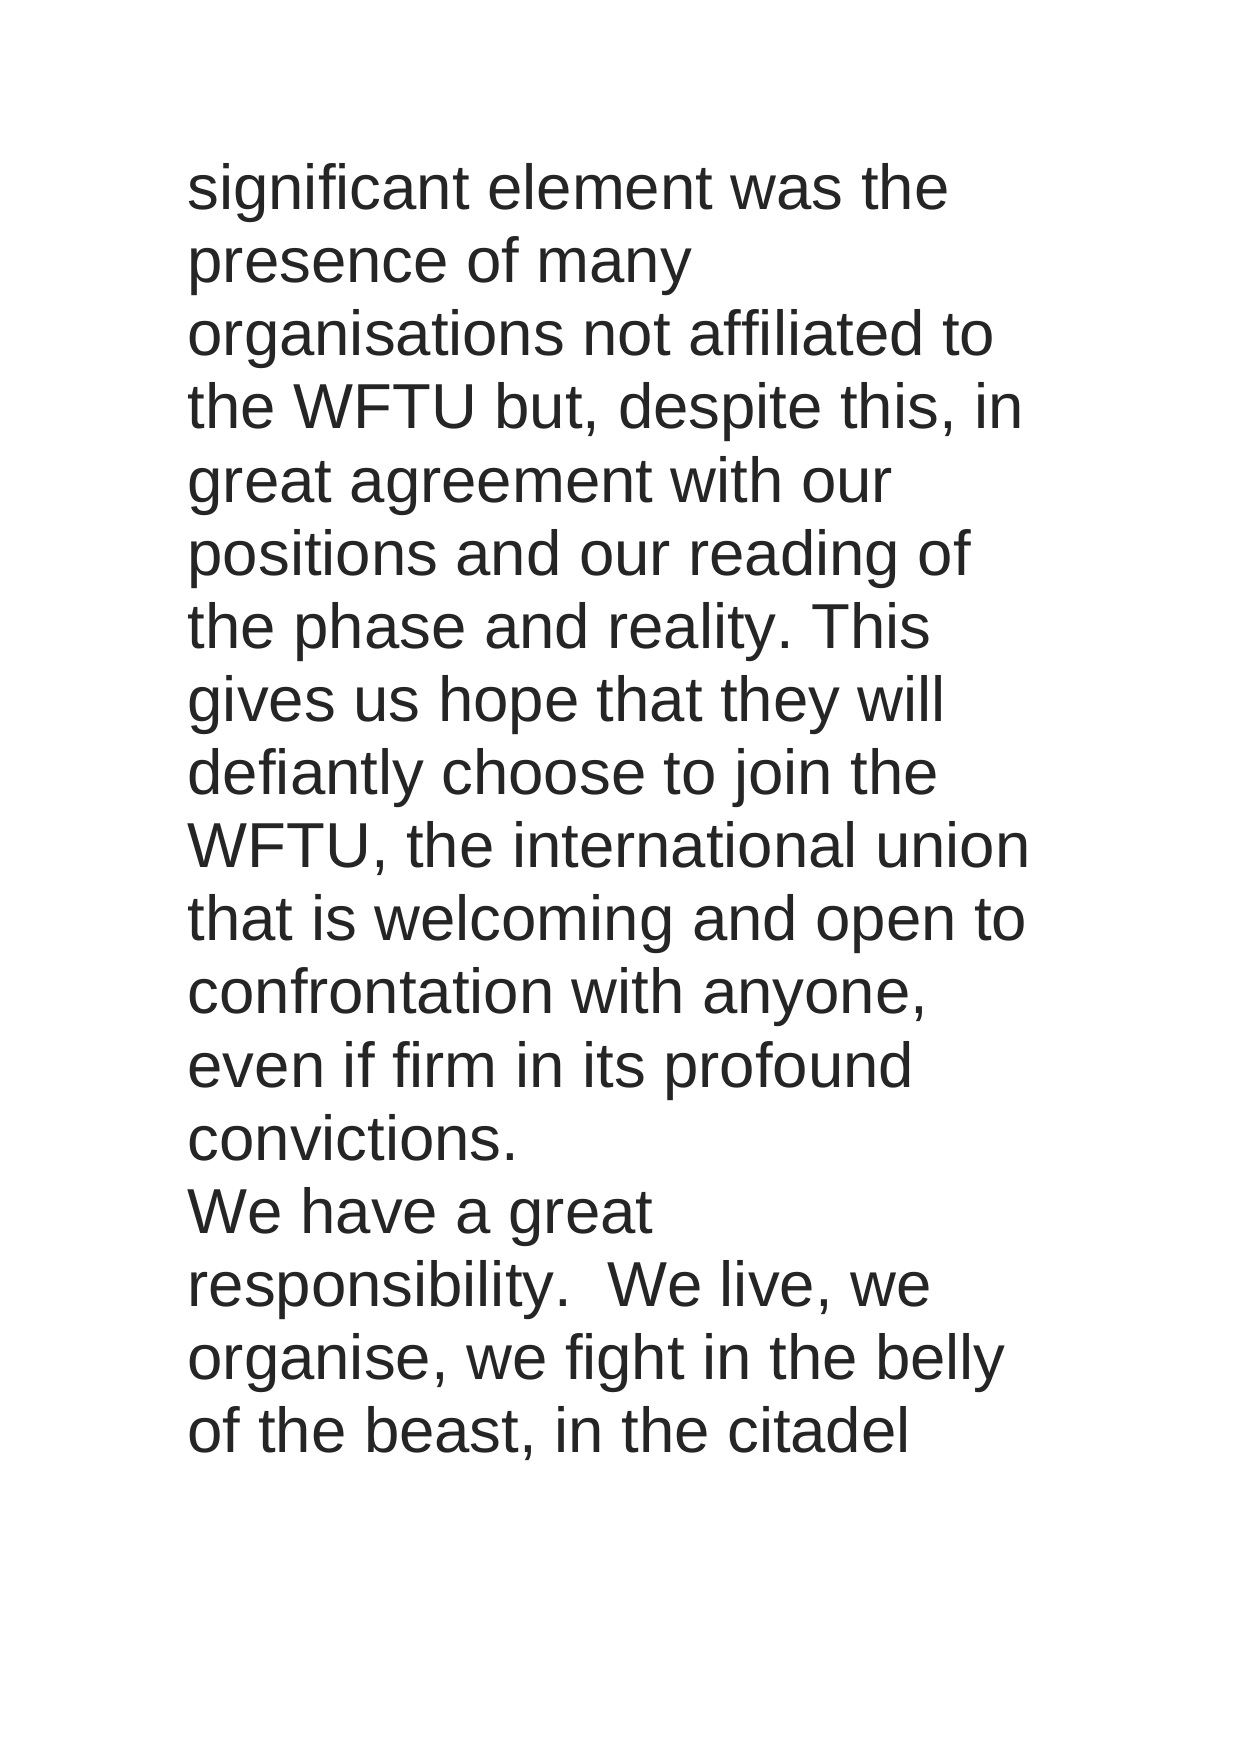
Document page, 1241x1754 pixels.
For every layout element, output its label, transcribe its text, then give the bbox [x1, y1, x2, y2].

text significant element was the presence of many organisations not affiliated to the WFTU but, despite this, in great agreement with our positions and our reading of the phase and reality. This gives us hope that they will defiantly choose to join the WFTU, the international union that is welcoming and open to confrontation with anyone, even if firm in its profound convictions. [187, 150, 1053, 1174]
text We have a great responsibility. We live, we organise, we fight in the belly of the beast, in the citadel [187, 1174, 1053, 1466]
